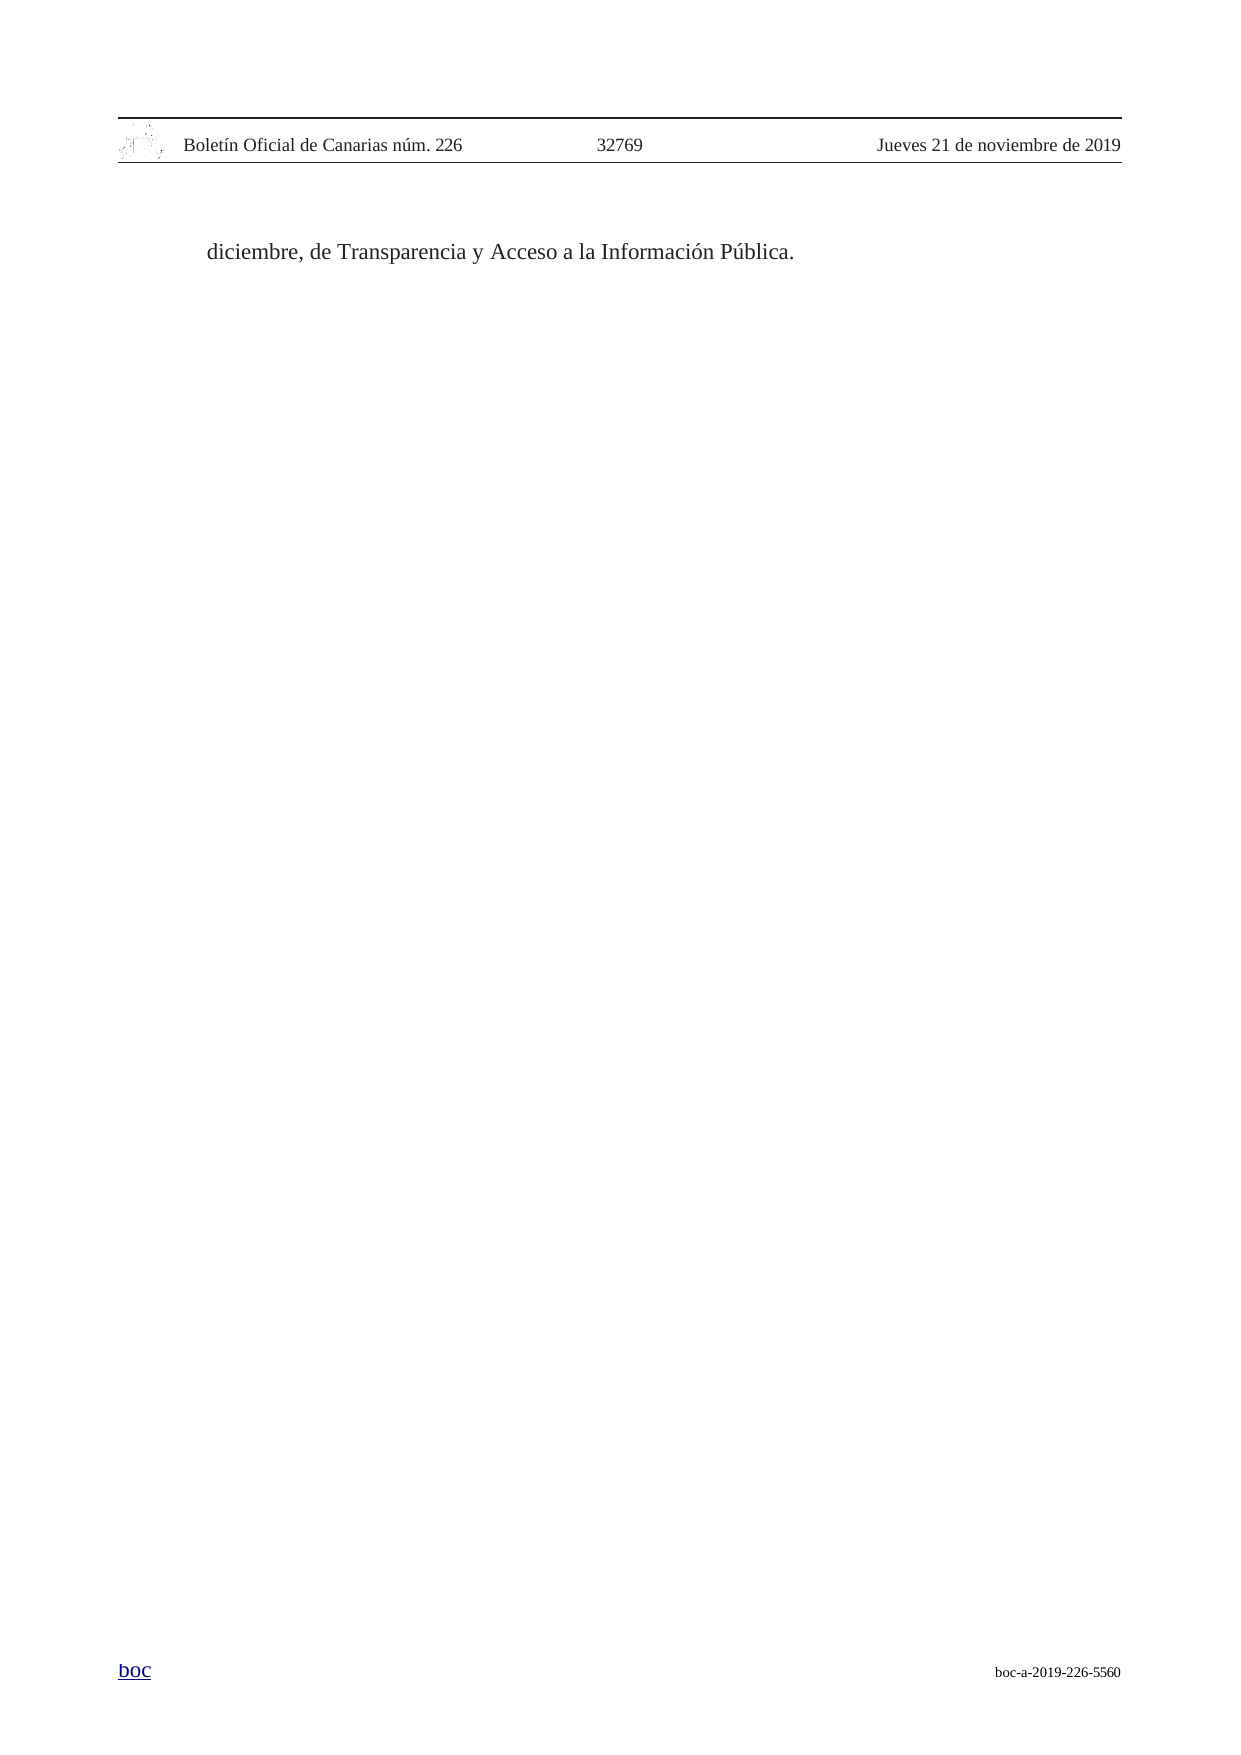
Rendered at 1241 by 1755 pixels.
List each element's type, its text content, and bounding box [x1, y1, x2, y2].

text diciembre, de Transparencia y Acceso a la Información Pública. [207, 238, 1034, 264]
